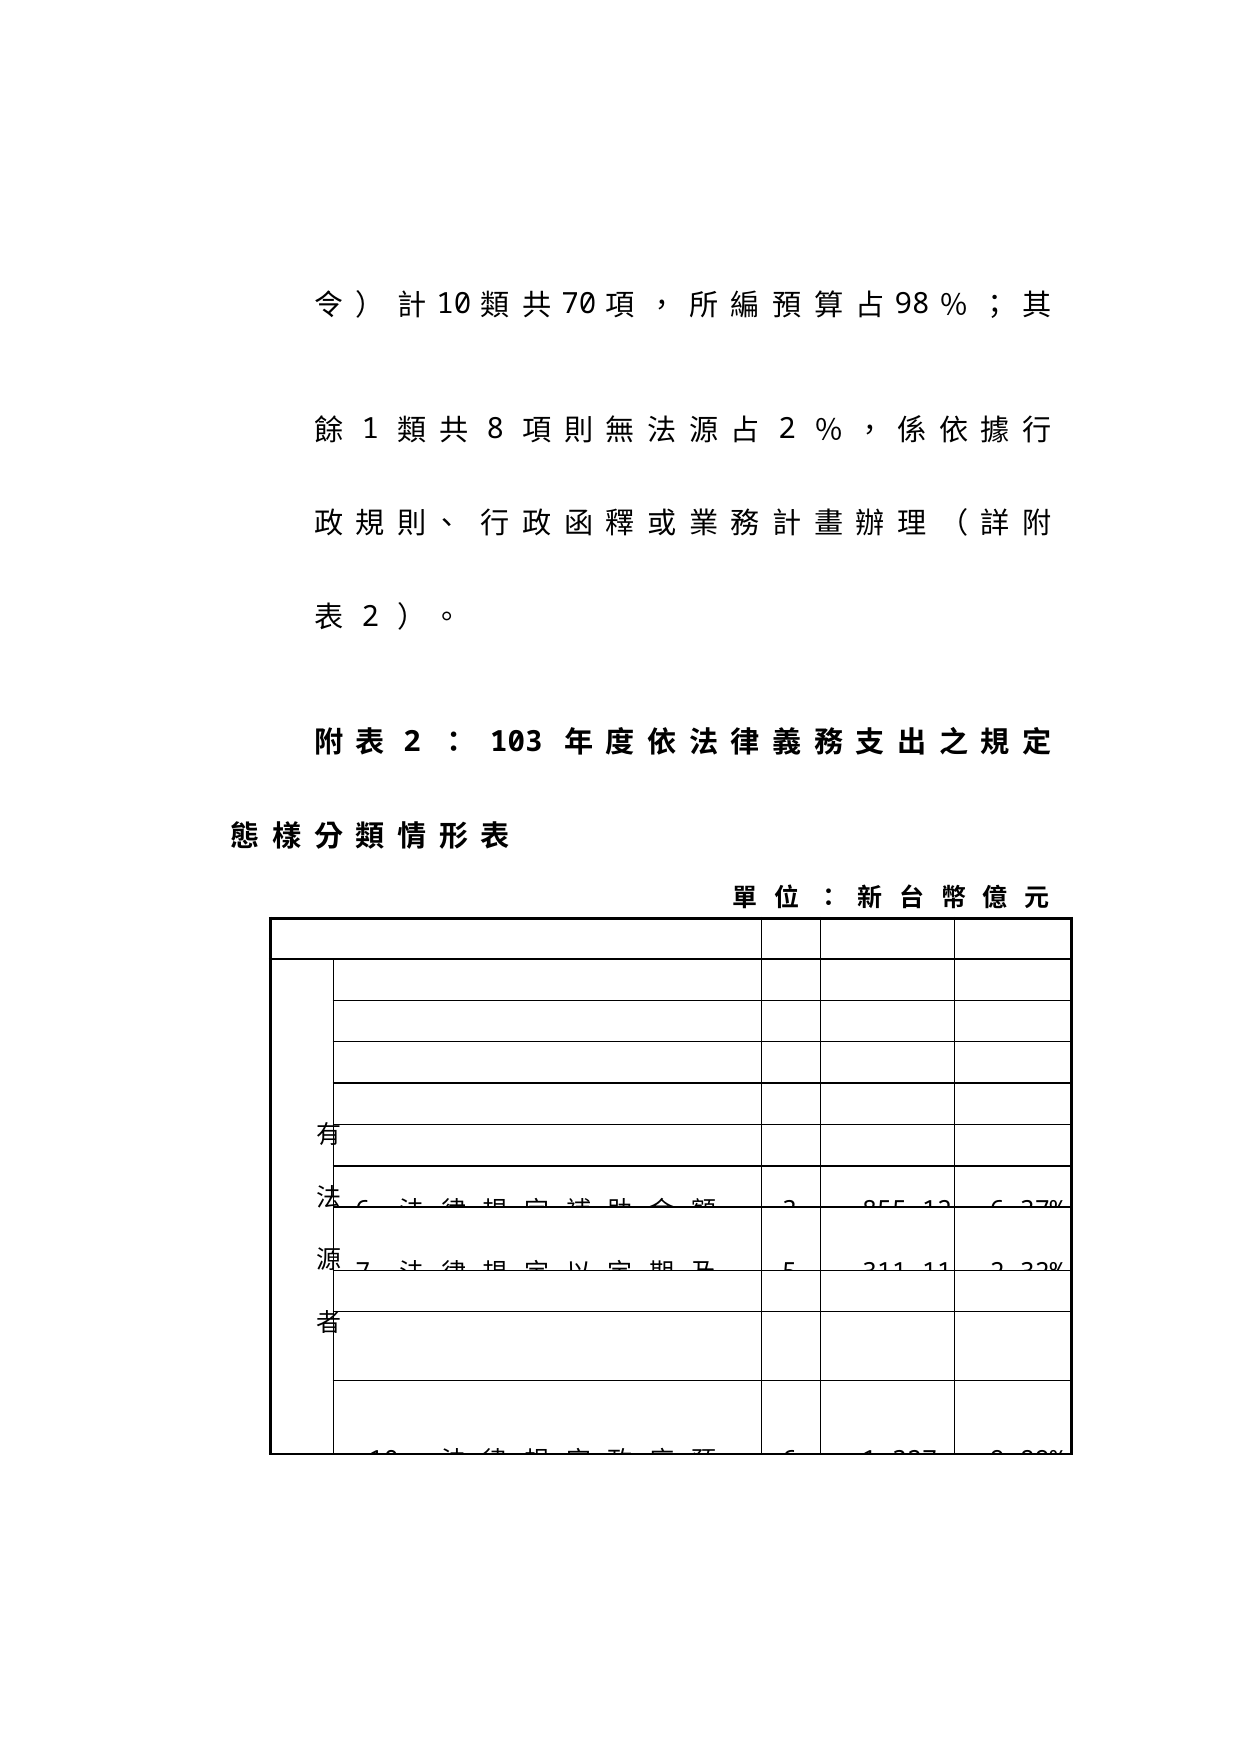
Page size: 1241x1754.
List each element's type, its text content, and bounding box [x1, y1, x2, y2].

table_cell 10.法律規定政府預算為財源之一、政府應編列預算或政府應辦理業務者 [334, 1381, 761, 1453]
table_cell 10 [762, 1042, 820, 1082]
table_cell 3 [762, 1167, 820, 1206]
table_cell 2.法律規定對地方補助者 [334, 1001, 761, 1041]
table_cell 5.法律規定限制補助比率上限者 [334, 1125, 761, 1165]
table_cell 1,932.82 [821, 1084, 954, 1123]
text 單位：新台幣億元 [242, 854, 1058, 917]
table_cell 14.40% [955, 1084, 1070, 1123]
table_cell 6.37% [955, 1167, 1070, 1206]
table_header 規定態樣分類 [272, 920, 761, 958]
table_cell 1,327.32 [821, 1381, 954, 1453]
table_cell 9.法律授權另訂辦法者 [334, 1312, 761, 1380]
table_header 法定預算數 [821, 920, 954, 958]
table_cell 6.法律規定補助金額者 [334, 1167, 761, 1206]
table_cell 2.32% [955, 1208, 1070, 1269]
table_cell 30.67% [955, 960, 1070, 999]
table_cell 6 [762, 1381, 820, 1453]
table_cell 1,980.13 [821, 1001, 954, 1041]
table_cell 234.25 [821, 1271, 954, 1311]
text 令）計10類共70項，所編預算占98％；其餘1類共8項則無法源占2％，係依據行政規則、行政函釋或業務計畫辦理（詳附表2）。 [271, 229, 1058, 667]
table_cell 39.81 [821, 1125, 954, 1165]
table_cell 855.12 [821, 1167, 954, 1206]
table_cell 有法源者 [272, 960, 333, 1453]
table_cell 4 [762, 1125, 820, 1165]
table_cell 5 [762, 1084, 820, 1123]
table_cell 9 [762, 960, 820, 999]
table_cell 3 [762, 1271, 820, 1311]
table_cell 1.法律規定符合條件及有計算依據者 [334, 960, 761, 999]
table_cell 3.18% [955, 1312, 1070, 1380]
table_cell 14.75% [955, 1001, 1070, 1041]
table_cell 426.66 [821, 1312, 954, 1380]
table_cell 1.75% [955, 1271, 1070, 1311]
table_cell 3.法律規定補助比率者 [334, 1042, 761, 1082]
table_cell 1,919.43 [821, 1042, 954, 1082]
table_cell 9.89% [955, 1381, 1070, 1453]
table_cell 7.法律規定以定期及(或)定額撥補方式給予者 [334, 1208, 761, 1269]
table_cell 8.法律規定政府之虧損撥補責任者 [334, 1271, 761, 1311]
table_header 項數 [762, 920, 820, 958]
table_cell 4,116.92 [821, 960, 954, 999]
table_cell 5 [762, 1208, 820, 1269]
table_cell 21 [762, 1312, 820, 1380]
table_header 預算占％ [955, 920, 1070, 958]
table_cell 0.30% [955, 1125, 1070, 1165]
table_cell 311.11 [821, 1208, 954, 1269]
text 附表2：103年度依法律義務支出之規定態樣分類情形表 [212, 667, 1058, 854]
table_cell 4 [762, 1001, 820, 1041]
table_cell 4.法律規定保障經費比率下限者 [334, 1084, 761, 1123]
table_cell 14.30% [955, 1042, 1070, 1082]
